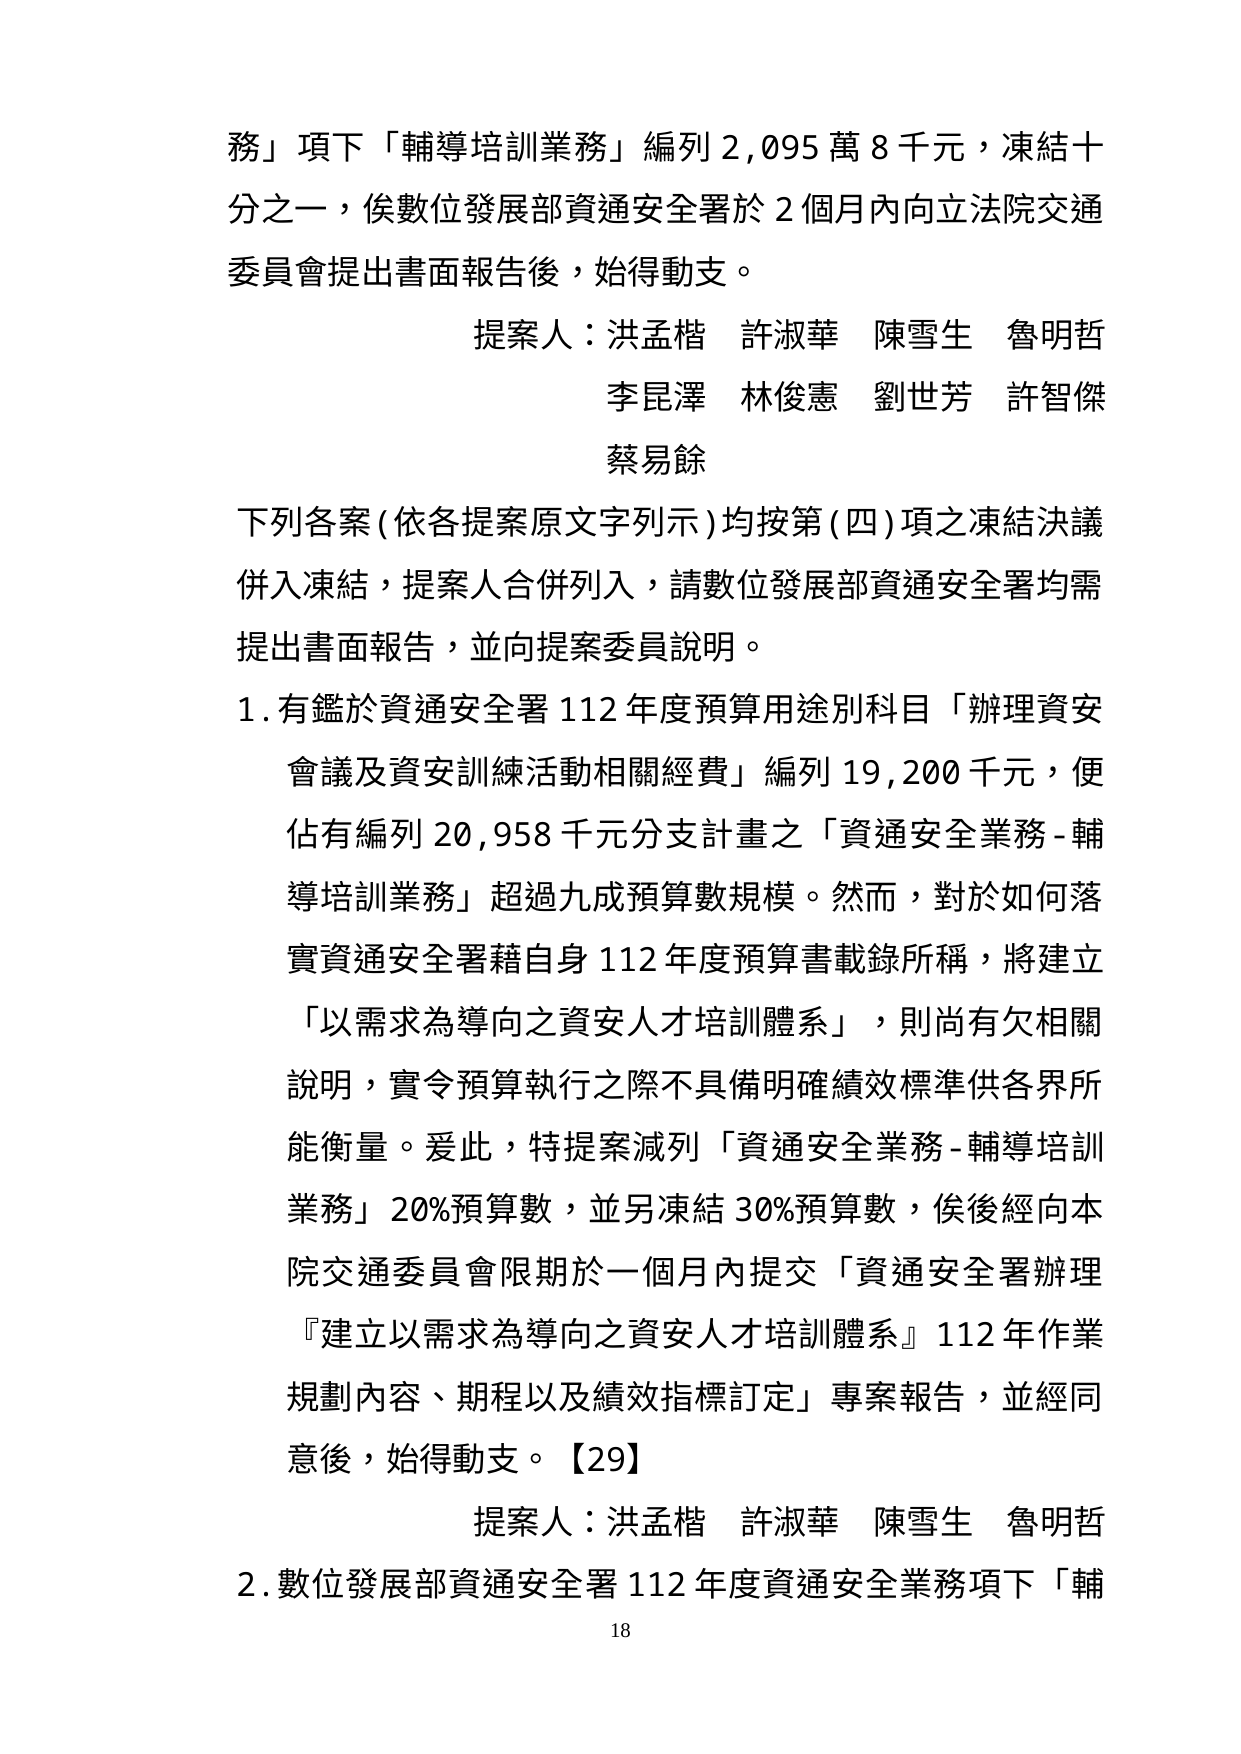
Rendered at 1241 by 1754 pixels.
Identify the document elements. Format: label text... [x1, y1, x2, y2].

text 1.有鑑於資通安全署112年度預算用途別科目「辦理資安會議及資安訓練活動相關經費」編列19,200千元，便佔有編列20,958千元分支計畫之「資通安全業務-輔導培訓業務」超過九成預算數規模。然而，對於如何落實資通安全署藉自身112年度預算書載錄所稱，將建立「以需求為導向之資安人才培訓體系」，則尚有欠相關說明，實令預算執行之際不具備明確績效標準供各界所能衡量。爰此，特提案減列「資通安全業務-輔導培訓業務」20%預算數，並另凍結30%預算數，俟後經向本院交通委員會限期於一個月內提交「資通安全署辦理『建立以需求為導向之資安人才培訓體系』112年作業規劃內容、期程以及績效指標訂定」專案報告，並經同意後，始得動支。【29】 [236, 666, 1104, 1478]
text 下列各案(依各提案原文字列示)均按第(四)項之凍結決議併入凍結，提案人合併列入，請數位發展部資通安全署均需提出書面報告，並向提案委員說明。 [236, 478, 1104, 666]
text 提案人：洪孟楷 許淑華 陳雪生 魯明哲 [473, 1478, 1117, 1541]
text 2.數位發展部資通安全署112年度資通安全業務項下「輔 [236, 1541, 1104, 1603]
text 提案人：洪孟楷 許淑華 陳雪生 魯明哲 李昆澤 林俊憲 劉世芳 許智傑 蔡易餘 [473, 291, 1117, 478]
text 務」項下「輔導培訓業務」編列2,095萬8千元，凍結十分之一，俟數位發展部資通安全署於2個月內向立法院交通委員會提出書面報告後，始得動支。 [161, 103, 1104, 291]
